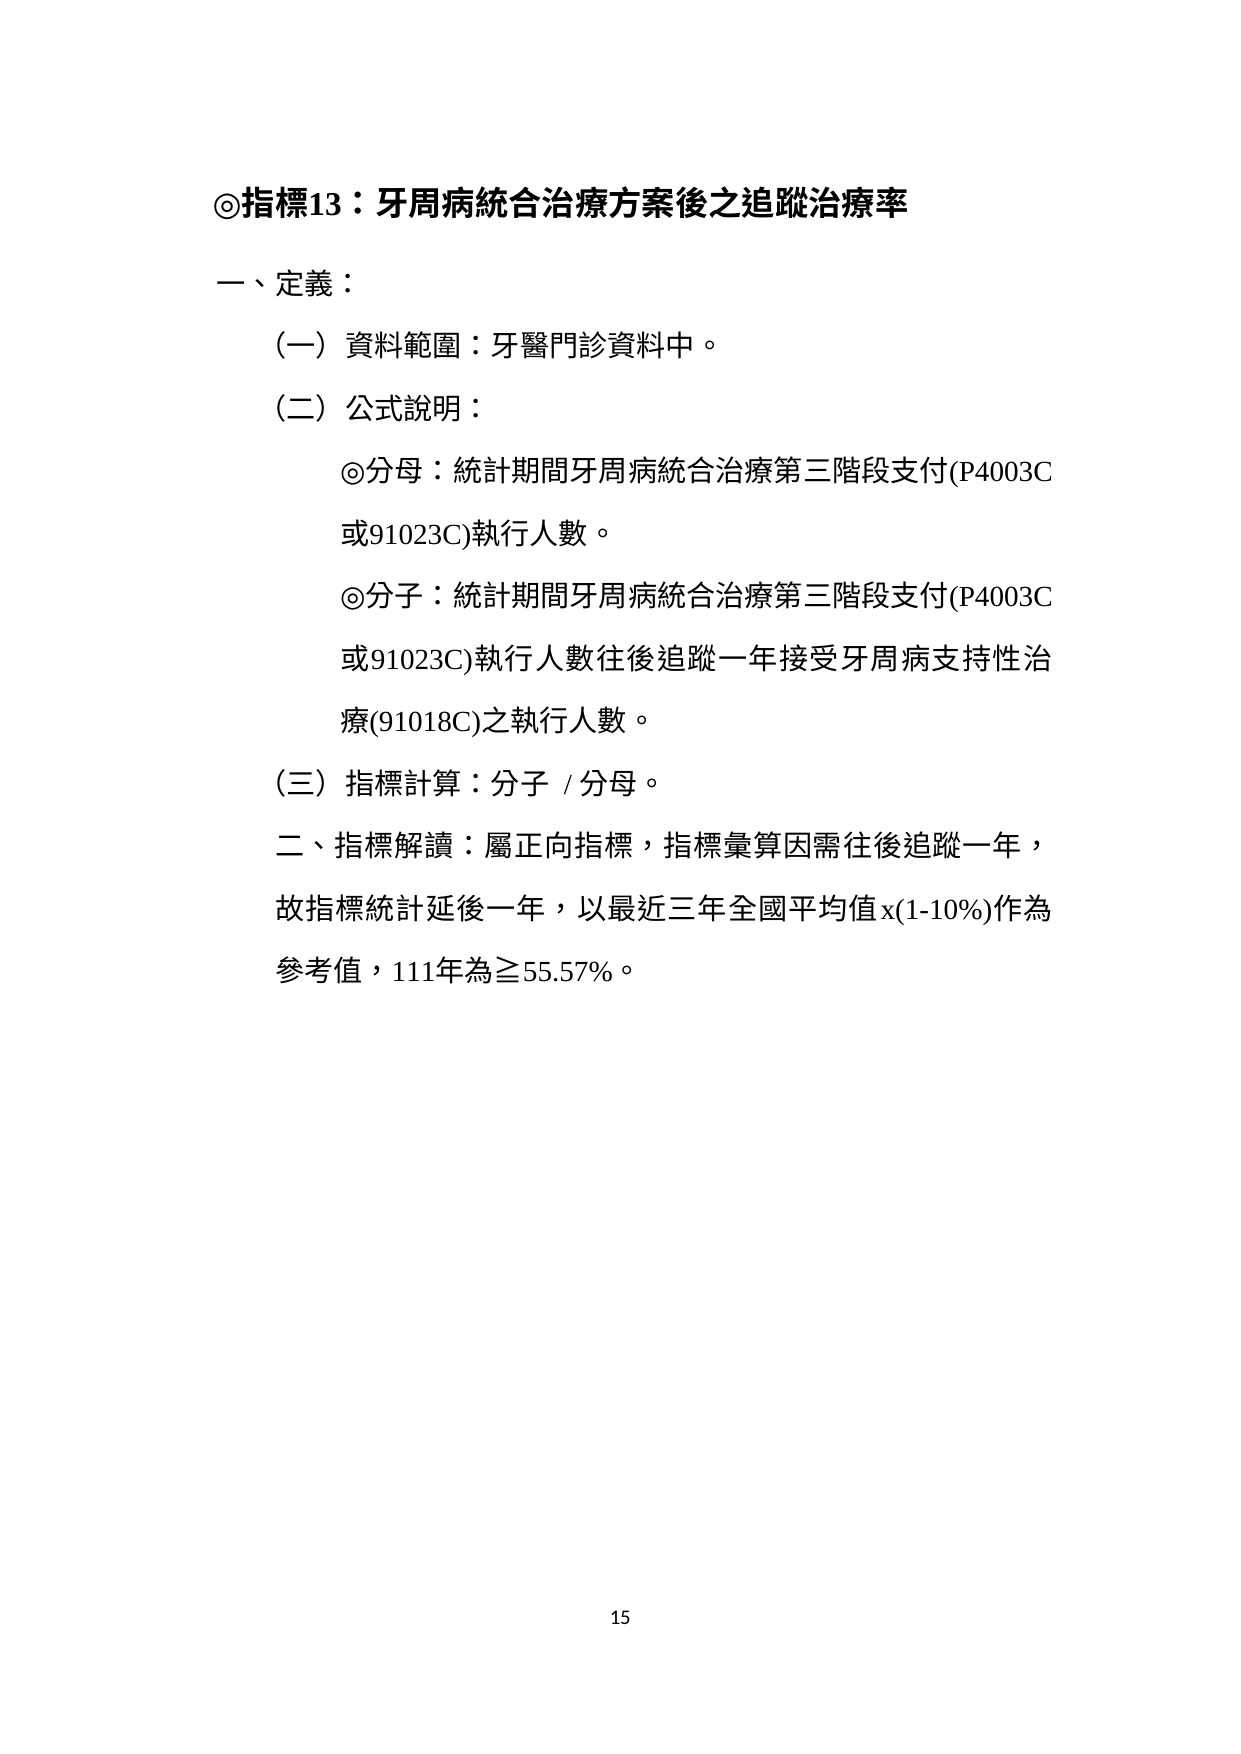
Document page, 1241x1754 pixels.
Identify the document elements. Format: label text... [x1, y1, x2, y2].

subtitle （二）公式說明： [257, 365, 1053, 427]
subtitle 一、定義： [216, 240, 1053, 302]
subtitle （一）資料範圍：牙醫門診資料中。 [257, 302, 1053, 365]
subtitle （三）指標計算：分子 / 分母。 [257, 740, 1053, 802]
text ◎分子：統計期間牙周病統合治療第三階段支付(P4003C或91023C)執行人數往後追蹤一年接受牙周病支持性治療(91018C)之執行人數。 [340, 552, 1053, 740]
subtitle ◎指標13：牙周病統合治療方案後之追蹤治療率 [212, 159, 1053, 221]
text ◎分母：統計期間牙周病統合治療第三階段支付(P4003C或91023C)執行人數。 [340, 427, 1053, 552]
subtitle 二、指標解讀：屬正向指標，指標彙算因需往後追蹤一年，故指標統計延後一年，以最近三年全國平均值x(1-10%)作為參考值，111年為≧55.57%。 [275, 802, 1053, 990]
